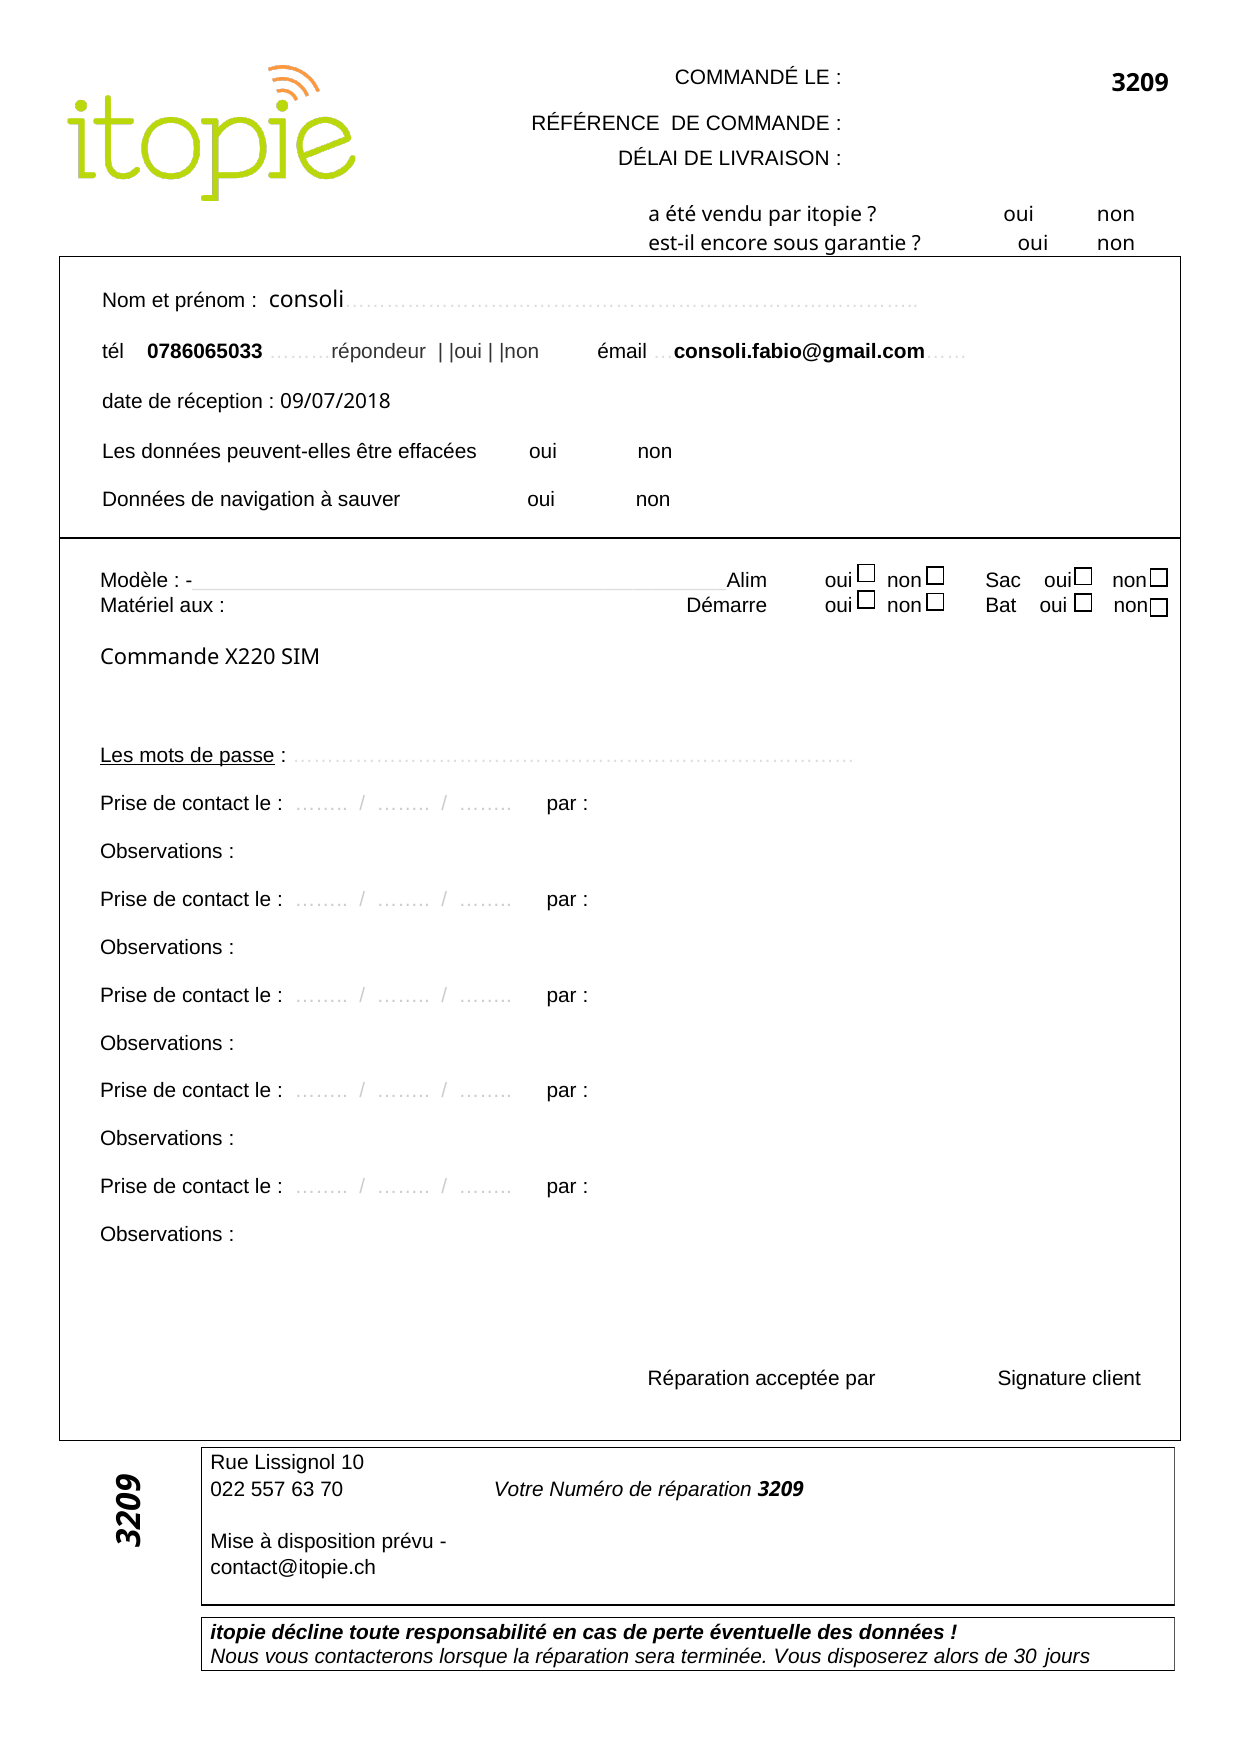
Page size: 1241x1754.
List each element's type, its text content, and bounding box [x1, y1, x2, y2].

text Observations : [60, 1123, 1180, 1150]
table_cell itopie décline toute responsabilité en cas de perte éventuelle des données ! Nous vous contacterons lorsque la réparation sera terminée. Vous disposerez alors de 30 jours [195, 1611, 1180, 1677]
picture [67, 65, 356, 201]
table_header 3209 [59, 1441, 195, 1677]
table_cell [847, 105, 1180, 140]
text Modèle : - Alim oui non Sac oui non [60, 562, 856, 590]
text Réparation acceptée par Signature client [60, 1363, 1180, 1390]
text Modèle : - Alim oui non Sac oui non [879, 562, 925, 590]
text Prise de contact le : …….. / …….. / …….. par : [60, 1171, 1180, 1198]
text Observations : [60, 931, 1180, 958]
text Prise de contact le : …….. / …….. / …….. par : [60, 979, 1180, 1006]
table_header COMMANDÉ LE : [490, 59, 847, 104]
table_header 3209 [847, 59, 1180, 104]
text Matériel aux : Démarre oui non Bat oui non [60, 590, 1180, 617]
table_cell [847, 140, 1180, 175]
text Modèle : - Alim oui non Sac oui non [948, 562, 1180, 590]
text Observations : [60, 836, 1180, 863]
text Données de navigation à sauver oui non [60, 484, 1180, 511]
text date de réception : 09/07/2018 [60, 383, 1180, 415]
text Commande X220 SIM [60, 638, 1180, 671]
table_cell RÉFÉRENCE DE COMMANDE : [490, 105, 847, 140]
text Prise de contact le : …….. / …….. / …….. par : [60, 883, 1180, 911]
text Les données peuvent-elles être effacées oui non [60, 436, 1180, 463]
text tél 0786065033 ………répondeur | |oui | |non émail …consoli.fabio@gmail.com…… [60, 335, 1180, 362]
text Prise de contact le : …….. / …….. / …….. par : [60, 788, 1180, 815]
text Prise de contact le : …….. / …….. / …….. par : [60, 1075, 1180, 1102]
text Observations : [60, 1027, 1180, 1054]
text a été vendu par itopie ? oui non [59, 199, 1181, 228]
text Observations : [60, 1219, 1180, 1246]
text est-il encore sous garantie ? oui non [59, 228, 1181, 256]
table_cell DÉLAI DE LIVRAISON : [490, 140, 847, 175]
text Nom et prénom : consoli……………………………………………………………………….. [60, 280, 1180, 314]
table_header Rue Lissignol 10 022 557 63 70 Votre Numéro de réparation 3209 Mise à disposition prévu - contact@itopie.ch [195, 1441, 1180, 1611]
text Les mots de passe : ……………………………………………………………………… [60, 740, 1180, 767]
